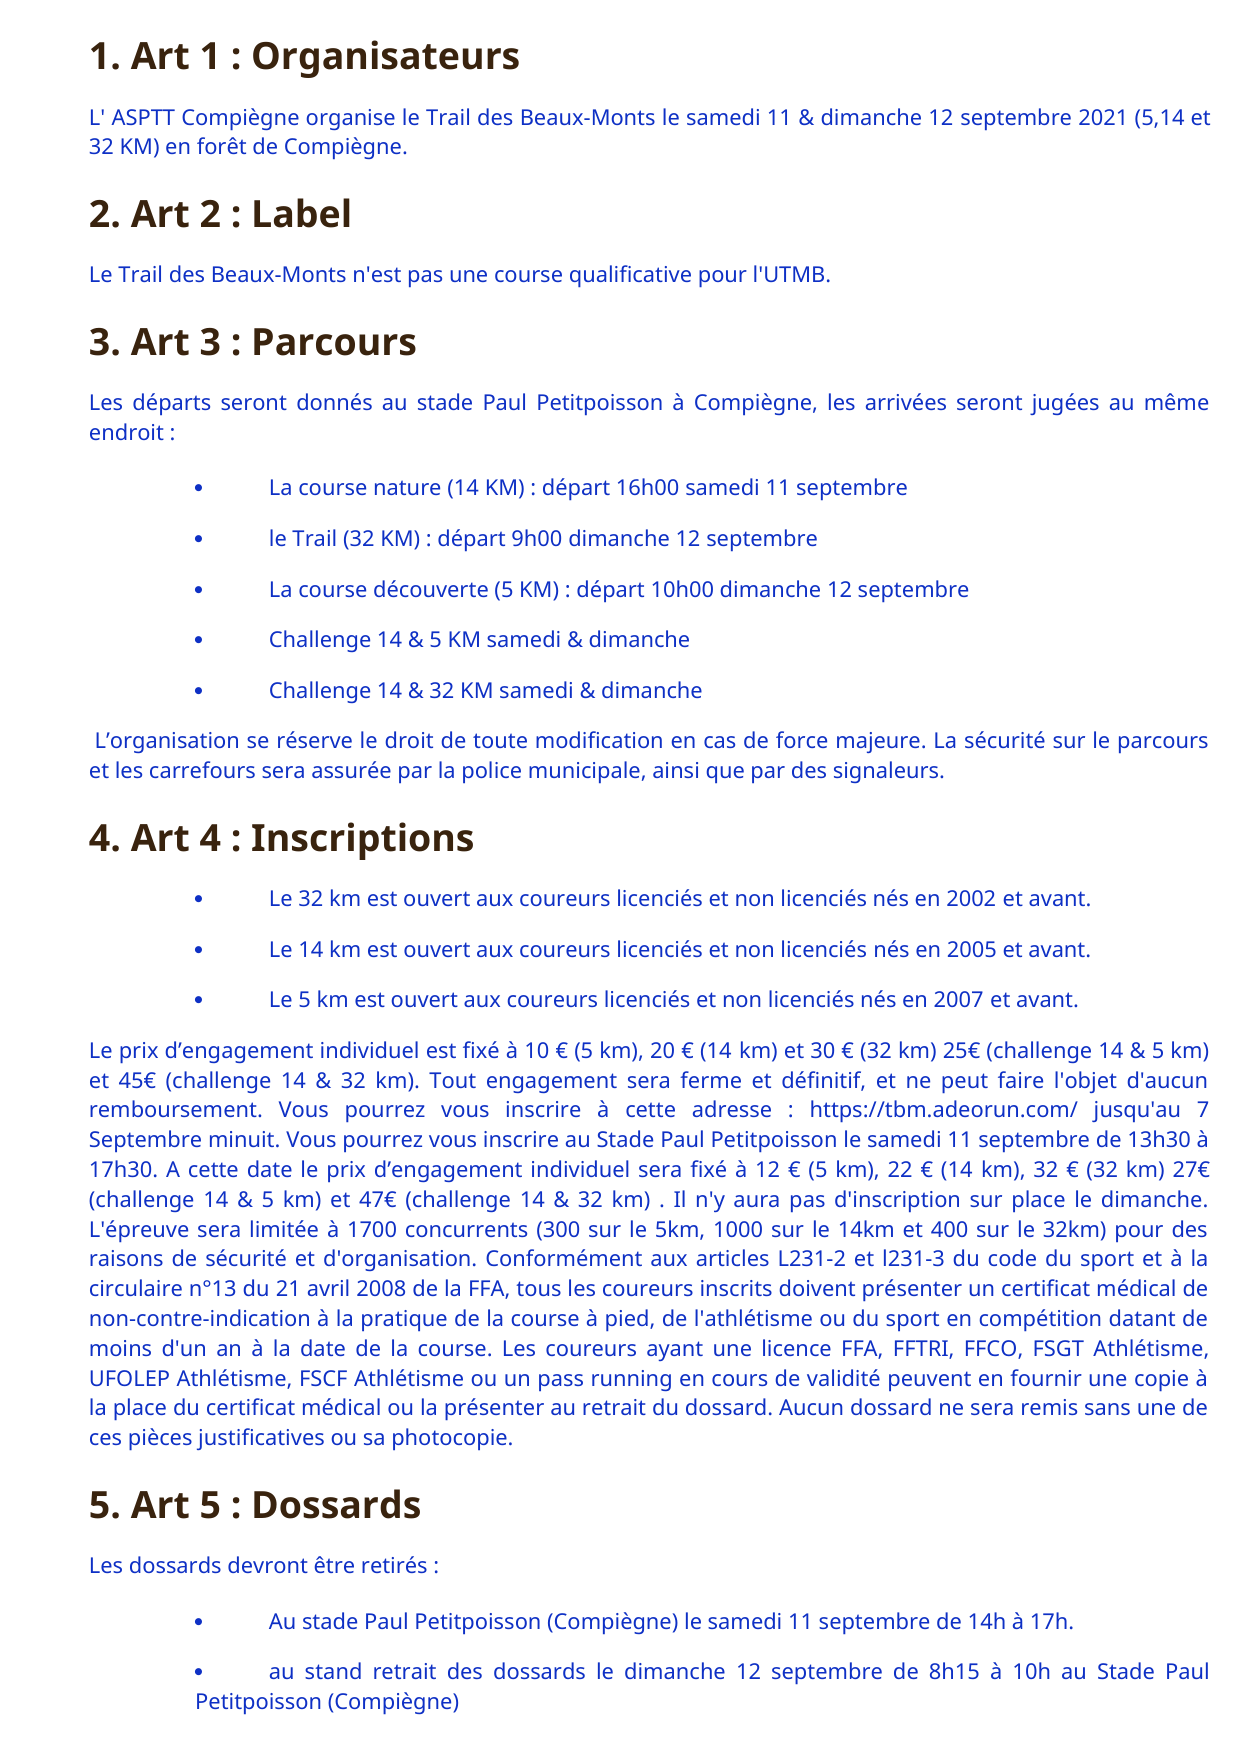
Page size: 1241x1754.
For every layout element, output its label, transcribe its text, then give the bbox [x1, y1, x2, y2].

list au stand retrait des dossards le dimanche 12 septembre de 8h15 à 10h au Stade Paul Petitpoisson (Compiègne) [195, 1656, 1211, 1716]
text Les dossards devront être retirés : [89, 1550, 1211, 1579]
list Le 32 km est ouvert aux coureurs licenciés et non licenciés nés en 2002 et avant. [195, 883, 1211, 913]
text Le Trail des Beaux-Monts n'est pas une course qualificative pour l'UTMB. [89, 259, 1211, 289]
subtitle 1. Art 1 : Organisateurs [89, 29, 1211, 81]
list Le 5 km est ouvert aux coureurs licenciés et non licenciés nés en 2007 et avant. [195, 984, 1211, 1014]
subtitle 4. Art 4 : Inscriptions [89, 811, 1211, 862]
subtitle 5. Art 5 : Dossards [89, 1478, 1211, 1529]
text Le prix d’engagement individuel est fixé à 10 € (5 km), 20 € (14 km) et 30 € (32 km) 25€ (challenge 14 & 5 km) et 45€ (challenge 14 & 32 km). Tout engagement sera ferme et définitif, et ne peut faire l'objet d'aucun remboursement. Vous pourrez vous inscrire à cette adresse : https://tbm.adeorun.com/ jusqu'au 7 Septembre minuit. Vous pourrez vous inscrire au Stade Paul Petitpoisson le samedi 11 septembre de 13h30 à 17h30. A cette date le prix d’engagement individuel sera fixé à 12 € (5 km), 22 € (14 km), 32 € (32 km) 27€ (challenge 14 & 5 km) et 47€ (challenge 14 & 32 km) . Il n'y aura pas d'inscription sur place le dimanche. L'épreuve sera limitée à 1700 concurrents (300 sur le 5km, 1000 sur le 14km et 400 sur le 32km) pour des raisons de sécurité et d'organisation. Conformément aux articles L231-2 et l231-3 du code du sport et à la circulaire n°13 du 21 avril 2008 de la FFA, tous les coureurs inscrits doivent présenter un certificat médical de non-contre-indication à la pratique de la course à pied, de l'athlétisme ou du sport en compétition datant de moins d'un an à la date de la course. Les coureurs ayant une licence FFA, FFTRI, FFCO, FSGT Athlétisme, UFOLEP Athlétisme, FSCF Athlétisme ou un pass running en cours de validité peuvent en fournir une copie à la place du certificat médical ou la présenter au retrait du dossard. Aucun dossard ne sera remis sans une de ces pièces justificatives ou sa photocopie. [89, 1035, 1211, 1452]
list Challenge 14 & 32 KM samedi & dimanche [195, 675, 1211, 704]
list La course découverte (5 KM) : départ 10h00 dimanche 12 septembre [195, 573, 1211, 603]
list le Trail (32 KM) : départ 9h00 dimanche 12 septembre [195, 523, 1211, 553]
list Au stade Paul Petitpoisson (Compiègne) le samedi 11 septembre de 14h à 17h. [195, 1606, 1211, 1635]
text L' ASPTT Compiègne organise le Trail des Beaux-Monts le samedi 11 & dimanche 12 septembre 2021 (5,14 et 32 KM) en forêt de Compiègne. [89, 101, 1211, 161]
text L’organisation se réserve le droit de toute modification en cas de force majeure. La sécurité sur le parcours et les carrefours sera assurée par la police municipale, ainsi que par des signaleurs. [89, 725, 1211, 785]
text Les départs seront donnés au stade Paul Petitpoisson à Compiègne, les arrivées seront jugées au même endroit : [89, 387, 1211, 446]
subtitle 3. Art 3 : Parcours [89, 315, 1211, 366]
list La course nature (14 KM) : départ 16h00 samedi 11 septembre [195, 472, 1211, 502]
subtitle 2. Art 2 : Label [89, 187, 1211, 238]
list Le 14 km est ouvert aux coureurs licenciés et non licenciés nés en 2005 et avant. [195, 933, 1211, 963]
list Challenge 14 & 5 KM samedi & dimanche [195, 624, 1211, 654]
